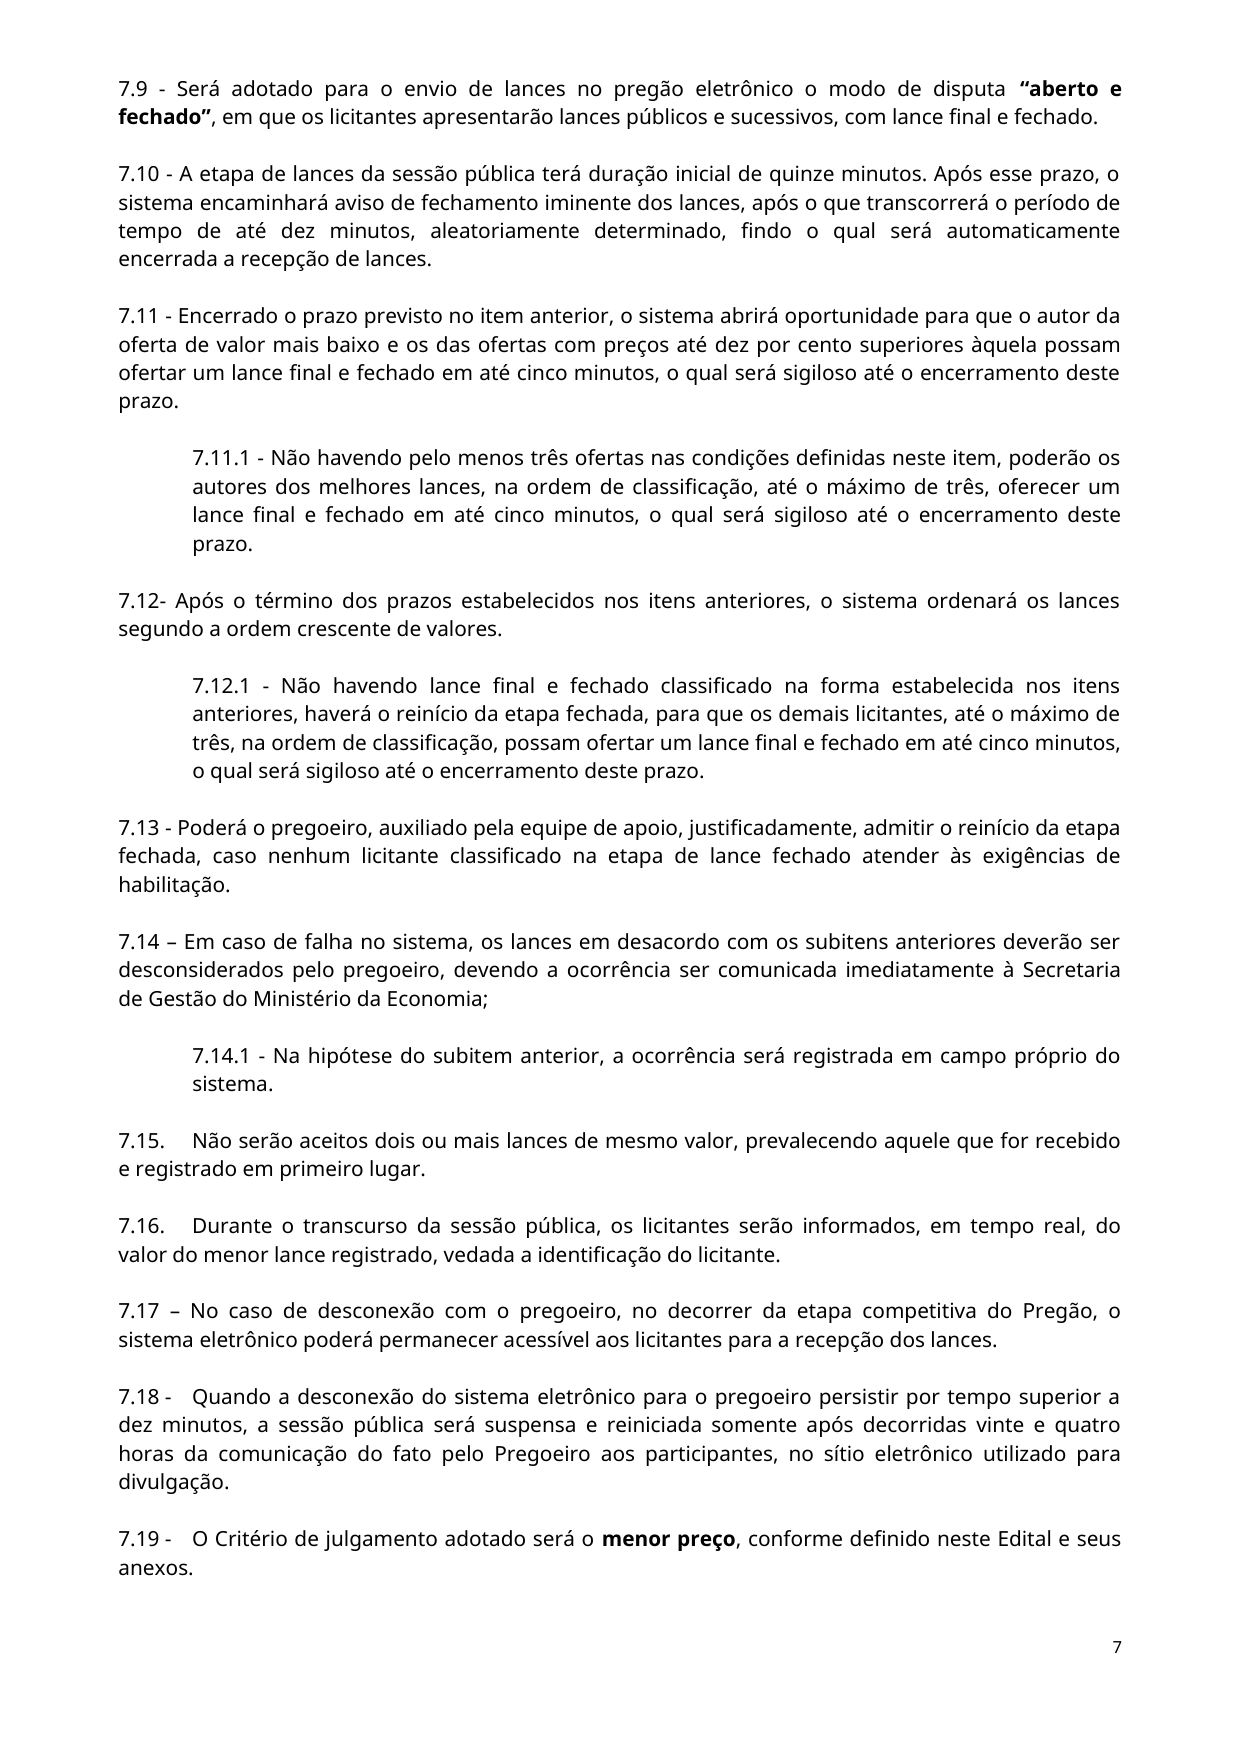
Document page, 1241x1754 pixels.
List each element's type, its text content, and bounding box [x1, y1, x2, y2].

text 7.18 - Quando a desconexão do sistema eletrônico para o pregoeiro persistir por tempo superior a dez minutos, a sessão pública será suspensa e reiniciada somente após decorridas vinte e quatro horas da comunicação do fato pelo Pregoeiro aos participantes, no sítio eletrônico utilizado para divulgação. [118, 1382, 1122, 1496]
text 7.14 – Em caso de falha no sistema, os lances em desacordo com os subitens anteriores deverão ser desconsiderados pelo pregoeiro, devendo a ocorrência ser comunicada imediatamente à Secretaria de Gestão do Ministério da Economia; [118, 927, 1122, 1012]
list 7.9 - Será adotado para o envio de lances no pregão eletrônico o modo de disputa “aberto e fechado”, em que os licitantes apresentarão lances públicos e sucessivos, com lance final e fechado. [118, 74, 1122, 131]
text 7.16. Durante o transcurso da sessão pública, os licitantes serão informados, em tempo real, do valor do menor lance registrado, vedada a identificação do licitante. [118, 1211, 1122, 1268]
list 7.11 - Encerrado o prazo previsto no item anterior, o sistema abrirá oportunidade para que o autor da oferta de valor mais baixo e os das ofertas com preços até dez por cento superiores àquela possam ofertar um lance final e fechado em até cinco minutos, o qual será sigiloso até o encerramento deste prazo. [118, 301, 1122, 415]
list 7.12.1 - Não havendo lance final e fechado classificado na forma estabelecida nos itens anteriores, haverá o reinício da etapa fechada, para que os demais licitantes, até o máximo de três, na ordem de classificação, possam ofertar um lance final e fechado em até cinco minutos, o qual será sigiloso até o encerramento deste prazo. [192, 671, 1122, 785]
text 7.19 - O Critério de julgamento adotado será o menor preço, conforme definido neste Edital e seus anexos. [118, 1524, 1122, 1581]
list 7.10 - A etapa de lances da sessão pública terá duração inicial de quinze minutos. Após esse prazo, o sistema encaminhará aviso de fechamento iminente dos lances, após o que transcorrerá o período de tempo de até dez minutos, aleatoriamente determinado, findo o qual será automaticamente encerrada a recepção de lances. [118, 159, 1122, 273]
text 7.17 – No caso de desconexão com o pregoeiro, no decorrer da etapa competitiva do Pregão, o sistema eletrônico poderá permanecer acessível aos licitantes para a recepção dos lances. [118, 1297, 1122, 1353]
list 7.11.1 - Não havendo pelo menos três ofertas nas condições definidas neste item, poderão os autores dos melhores lances, na ordem de classificação, até o máximo de três, oferecer um lance final e fechado em até cinco minutos, o qual será sigiloso até o encerramento deste prazo. [192, 443, 1122, 557]
text 7.14.1 - Na hipótese do subitem anterior, a ocorrência será registrada em campo próprio do sistema. [192, 1041, 1122, 1098]
text 7.15. Não serão aceitos dois ou mais lances de mesmo valor, prevalecendo aquele que for recebido e registrado em primeiro lugar. [118, 1126, 1122, 1183]
list 7.12- Após o término dos prazos estabelecidos nos itens anteriores, o sistema ordenará os lances segundo a ordem crescente de valores. [118, 586, 1122, 643]
list 7.13 - Poderá o pregoeiro, auxiliado pela equipe de apoio, justificadamente, admitir o reinício da etapa fechada, caso nenhum licitante classificado na etapa de lance fechado atender às exigências de habilitação. [118, 813, 1122, 898]
